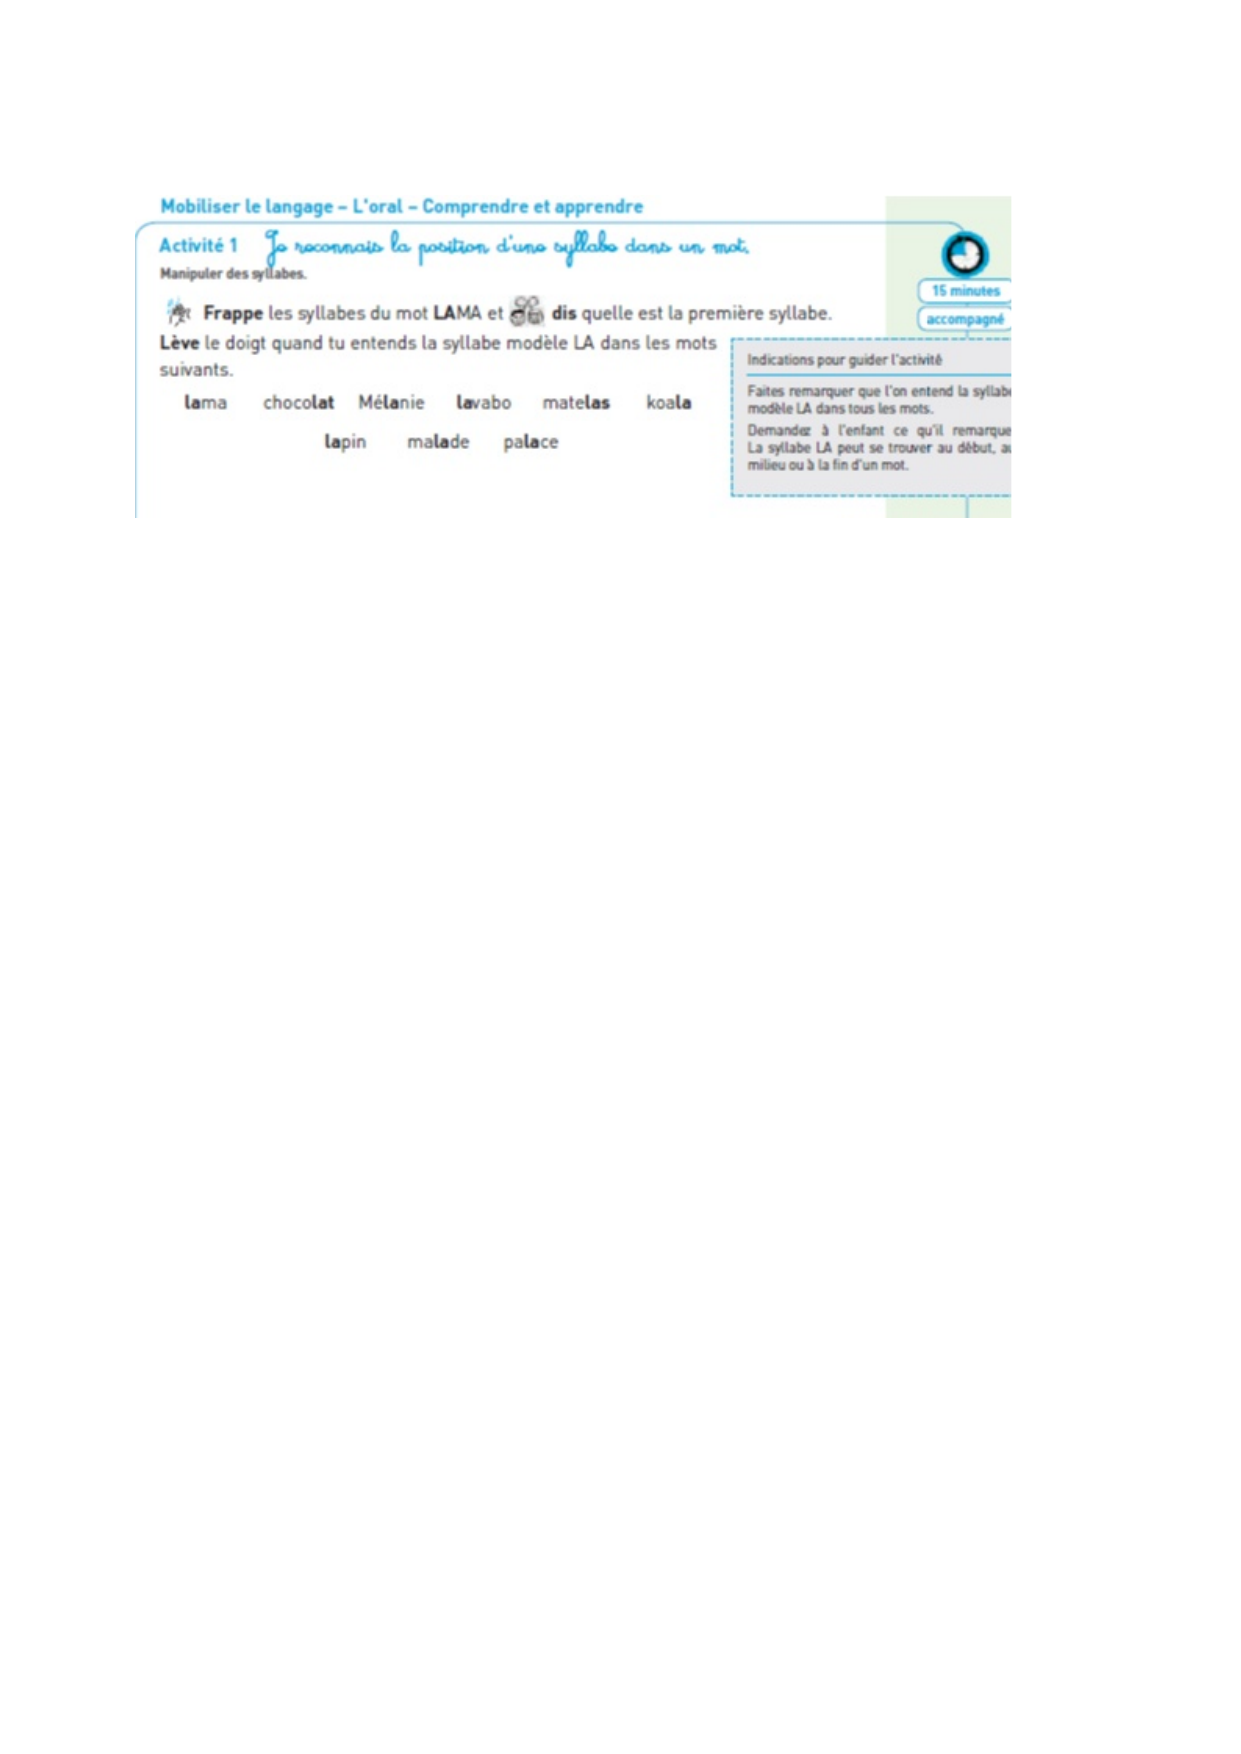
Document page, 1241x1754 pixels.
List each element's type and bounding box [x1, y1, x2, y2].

picture [135, 195, 1012, 518]
